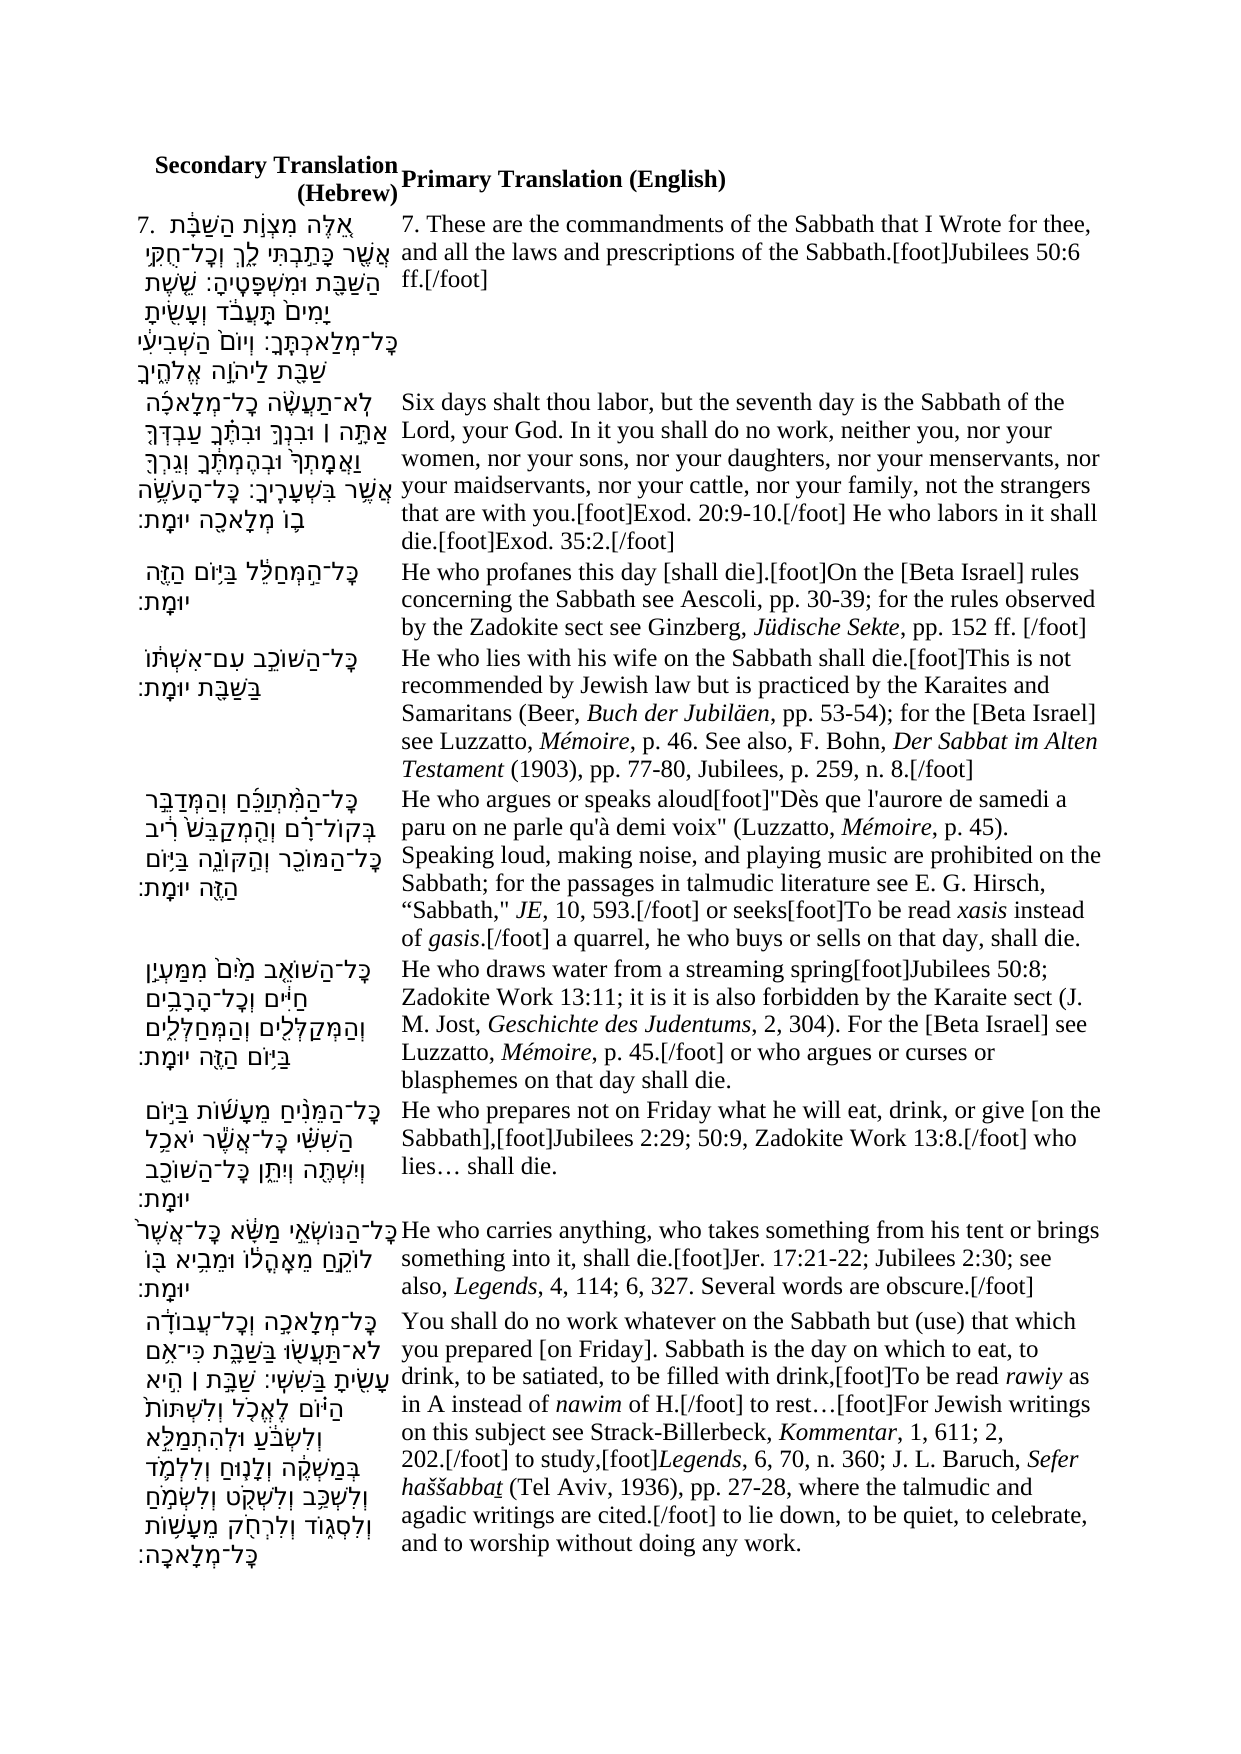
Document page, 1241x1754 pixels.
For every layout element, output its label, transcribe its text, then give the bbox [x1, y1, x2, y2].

table_cell He who argues or speaks aloud[foot]"Dès que l'aurore de samedi a paru on ne parle qu'à demi voix" (Luzzatto, Mémoire, p. 45). Speaking loud, making noise, and playing music are prohibited on the Sabbath; for the passages in talmudic literature see E. G. Hirsch, “Sabbath," JE, 10, 593.[/foot] or seeks[foot]To be read xasis instead of gasis.[/foot] a quarrel, he who buys or sells on that day, shall die. [400, 784, 1105, 953]
table_cell כׇּל־הַנּוֹשְׂאֵ֣י מַשָּׂ֔א כׇּל־אֲשֶׁר֙ לוֹקֵ֣חַ מֵאׇהֳל֔וֹ וּמֵבִ֥יא בּ֖וֹ יוּמַֽת׃ [135, 1215, 400, 1305]
table_cell כׇּל־הַמֵּנִ֨יחַ מֵעָשׁ֜וֹת בַּיּ֣וֹם הַשִּׁשִּׁ֗י כׇּל־אֲשֶׁ֕ר יֹאכַ֥ל וְיִשְׁתֶּ֖ה וְיִתֵּ֑ן כׇּל־הַשּׁוֹכֵ֖ב יוּמַֽת׃ [135, 1095, 400, 1215]
table_cell כׇּל־מְלָאכָ֣ה וְכׇל־עֲבוֹדָ֔ה לֹא־תַּעֲשׂ֖וּ בַּשַּׁבָּ֑ת כִּי־אִ֥ם עָשִׂ֖יתָ בַּשִּׁשִּֽׁי׃ שַׁבָּ֣ת ׀ הִ֣יא הַיּ֗וֹם לֶאֱכֹ֤ל וְלִשְׁתּוֹת֙ וְלִשְׂבֹּ֔עַ וּלְהִתְמַלֵּ֣א בְּמַשְׁקֶ֔ה וְלָנ֧וּחַ וְלִלְמֹ֛ד וְלִשְׁכַּ֥ב וְלִשְׁקֹ֖ט וְלִשְׂמֹ֣חַ וְלִסְג֑וֹד וְלִרְחֹ֖ק מֵעָשׁ֥וֹת כׇּל־מְלָאכָֽה׃ [135, 1305, 400, 1571]
table_cell לֹֽא־תַעֲשֶׂ֨ה כׇל־מְלָאכָ֜ה אַתָּ֣ה ׀ וּבִנְךָ֣ וּבִתֶּ֗ךָ עַבְדְּךָ֤ וַאֲמָֽתְךָ֙ וּבְהֶמְתֶּ֔ךָ וְגֵרְךָ֖ אֲשֶׁ֥ר בִּשְׁעָרֶֽיךָ׃ כׇּל־הָעֹשֶׂ֥ה ב֛וֹ מְלָאכָ֖ה יוּמָֽת׃ [135, 387, 400, 556]
table_cell You shall do no work whatever on the Sabbath but (use) that which you prepared [on Friday]. Sabbath is the day on which to eat, to drink, to be satiated, to be filled with drink,[foot]To be read rawiy as in A instead of nawim of H.[/foot] to rest…[foot]For Jewish writings on this subject see Strack-Billerbeck, Kommentar, 1, 611; 2, 202.[/foot] to study,[foot]Legends, 6, 70, n. 360; J. L. Baruch, Sefer haššabbaṯ (Tel Aviv, 1936), pp. 27-28, where the talmudic and agadic writings are cited.[/foot] to lie down, to be quiet, to celebrate, and to worship without doing any work. [400, 1305, 1105, 1571]
table_cell 7. These are the commandments of the Sabbath that I Wrote for thee, and all the laws and prescriptions of the Sabbath.[foot]Jubilees 50:6 ff.[/foot] [400, 209, 1105, 387]
table_cell כׇּל־הַשּׁוֹאֵ֤ב מַ֙יִם֙ מִמַּעְיַ֣ן חַיִּ֔ים וְכׇל־הָרָבִ֥ים וְהַמְּקַלְּלִ֖ים וְהַמְּחַלְּלִ֑ים בַּיּ֥וֹם הַזֶּ֖ה יוּמָֽת׃ [135, 953, 400, 1095]
table_cell He who profanes this day [shall die].[foot]On the [Beta Israel] rules concerning the Sabbath see Aescoli, pp. 30-39; for the rules observed by the Zadokite sect see Ginzberg, Jüdische Sekte, pp. 152 ff. [/foot] [400, 556, 1105, 642]
table_cell He who draws water from a streaming spring[foot]Jubilees 50:8; Zadokite Work 13:11; it is it is also forbidden by the Karaite sect (J. M. Jost, Geschichte des Judentums, 2, 304). For the [Beta Israel] see Luzzatto, Mémoire, p. 45.[/foot] or who argues or curses or blasphemes on that day shall die. [400, 953, 1105, 1095]
table_cell כׇּל־הַ֣מְּחַלֵּ֔ל בַּיּ֥וֹם הַזֶּ֖ה יוּמָֽת׃ [135, 556, 400, 642]
table_cell 7. אֵ֚לֶּה מִצְוֹ֣ת הַשַּׁבָּ֔ת אֲשֶׁ֖ר כָּתַ֣בְתִּי לָ֑ךְ וְכׇל־חֻקִּ֥י הַשַּׁבָּ֖ת וּמִשְׁפָּטֶֽיהָ׃ שֵׁ֤שֶׁת יָמִים֙ תַּֽעֲבֹ֔ד וְעָשִׂ֖יתָ כׇּל־מְלַאכְתֶּֽךָ׃ וְיוֹם֙ הַשְּׁבִיעִ֔י שַׁבָּ֖ת לַיהֹוָ֣ה אֱלֹהֶ֑יךָ [135, 209, 400, 387]
table_cell He who lies with his wife on the Sabbath shall die.[foot]This is not recommended by Jewish law but is practiced by the Karaites and Samaritans (Beer, Buch der Jubiläen, pp. 53-54); for the [Beta Israel] see Luzzatto, Mémoire, p. 46. See also, F. Bohn, Der Sabbat im Alten Testament (1903), pp. 77-80, Jubilees, p. 259, n. 8.[/foot] [400, 642, 1105, 784]
table_header Primary Translation (English) [400, 150, 1105, 208]
table_header Secondary Translation (Hebrew) [135, 150, 400, 208]
table_cell כׇּל־הַשּׁוֹכֵ֣ב עִם־אִשְׁתּ֔וֹ בַּשַּׁבָּ֖ת יוּמָֽת׃ [135, 642, 400, 784]
table_cell He who prepares not on Friday what he will eat, drink, or give [on the Sabbath],[foot]Jubilees 2:29; 50:9, Zadokite Work 13:8.[/foot] who lies… shall die. [400, 1095, 1105, 1215]
table_cell כׇּל־הַמִּ֨תְוַכֵּ֜חַ וְהַמְּדַבֵּ֣ר בְּקוֹל־רָ֗ם וְהַ֤מְקַבֵּשׁ֙ רִ֔יב כׇּל־הַמּוֹכֵ֖ר וְהַ֣קּוֹנֵ֑ה בַּיּ֥וֹם הַזֶּ֖ה יוּמָֽת׃ [135, 784, 400, 953]
table_cell Six days shalt thou labor, but the seventh day is the Sabbath of the Lord, your God. In it you shall do no work, neither you, nor your women, nor your sons, nor your daughters, nor your menservants, nor your maidservants, nor your cattle, nor your family, not the strangers that are with you.[foot]Exod. 20:9-10.[/foot] He who labors in it shall die.[foot]Exod. 35:2.[/foot] [400, 387, 1105, 556]
table_cell He who carries anything, who takes something from his tent or brings something into it, shall die.[foot]Jer. 17:21-22; Jubilees 2:30; see also, Legends, 4, 114; 6, 327. Several words are obscure.[/foot] [400, 1215, 1105, 1305]
